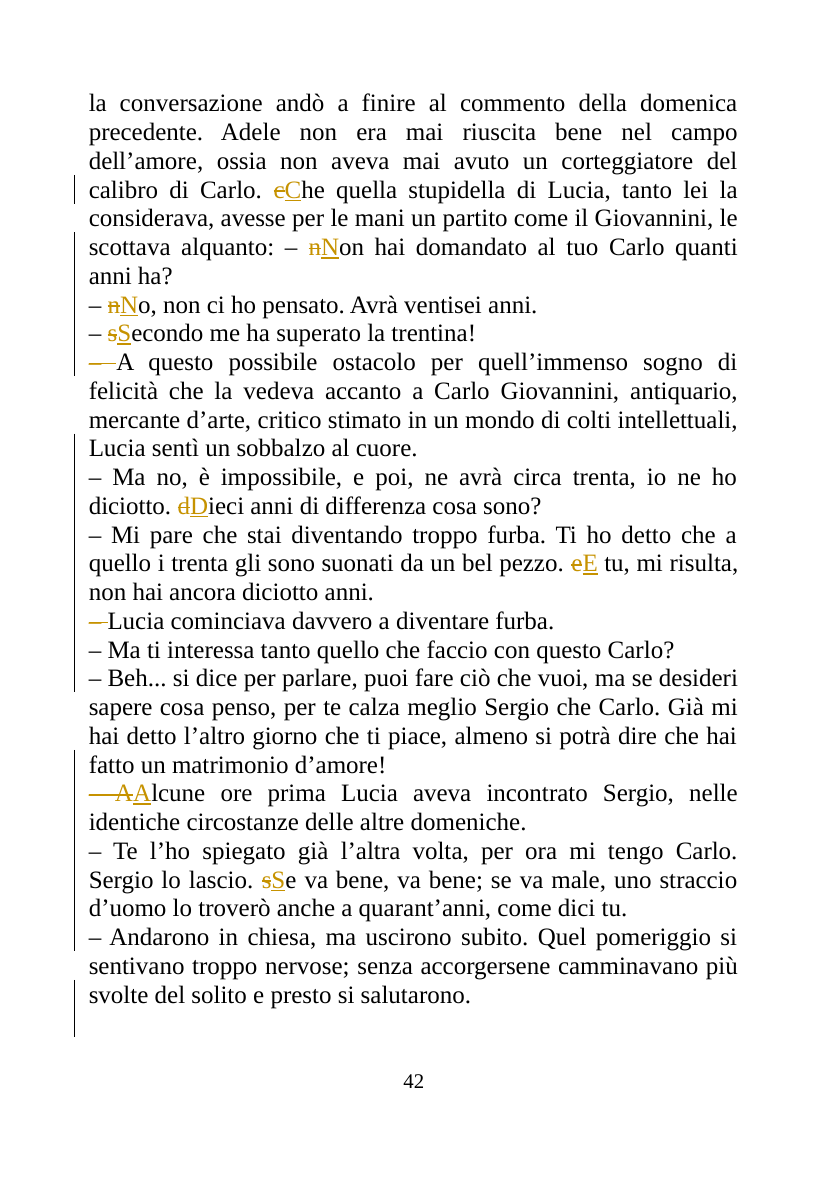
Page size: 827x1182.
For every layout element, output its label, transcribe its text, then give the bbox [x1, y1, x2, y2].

list la conversazione andò a finire al commento della domenica precedente. Adele non era mai riuscita bene nel campo dell’amore, ossia non aveva mai avuto un corteggiatore del calibro di Carlo. Che quella stupidella di Lucia, tanto lei la considerava, avesse per le mani un partito come il Giovannini, le scottava alquanto: – Non hai domandato al tuo Carlo quanti anni ha? [88, 88, 738, 290]
list – Secondo me ha superato la trentina! [88, 318, 738, 347]
list – Andarono in chiesa, ma uscirono subito. Quel pomeriggio si sentivano troppo nervose; senza accorgersene camminavano più svolte del solito e presto si salutarono. [88, 922, 738, 1008]
list – Beh... si dice per parlare, puoi fare ciò che vuoi, ma se desideri sapere cosa penso, per te calza meglio Sergio che Carlo. Già mi hai detto l’altro giorno che ti piace, almeno si potrà dire che hai fatto un matrimonio d’amore! [88, 663, 738, 778]
list – Mi pare che stai diventando troppo furba. Ti ho detto che a quello i trenta gli sono suonati da un bel pezzo. E tu, mi risulta, non hai ancora diciotto anni. [88, 520, 738, 606]
list – Ma no, è impossibile, e poi, ne avrà circa trenta, io ne ho diciotto. Dieci anni di differenza cosa sono? [88, 462, 738, 520]
list Lucia cominciava davvero a diventare furba. [88, 606, 738, 635]
list – No, non ci ho pensato. Avrà ventisei anni. [88, 290, 738, 318]
list A questo possibile ostacolo per quell’immenso sogno di felicità che la vedeva accanto a Carlo Giovannini, antiquario, mercante d’arte, critico stimato in un mondo di colti intellettuali, Lucia sentì un sobbalzo al cuore. [88, 347, 738, 462]
list – Te l’ho spiegato già l’altra volta, per ora mi tengo Carlo. Sergio lo lascio. Se va bene, va bene; se va male, uno straccio d’uomo lo troverò anche a quarant’anni, come dici tu. [88, 836, 738, 922]
list Alcune ore prima Lucia aveva incontrato Sergio, nelle identiche circostanze delle altre domeniche. [88, 778, 738, 836]
list – Ma ti interessa tanto quello che faccio con questo Carlo? [88, 635, 738, 663]
